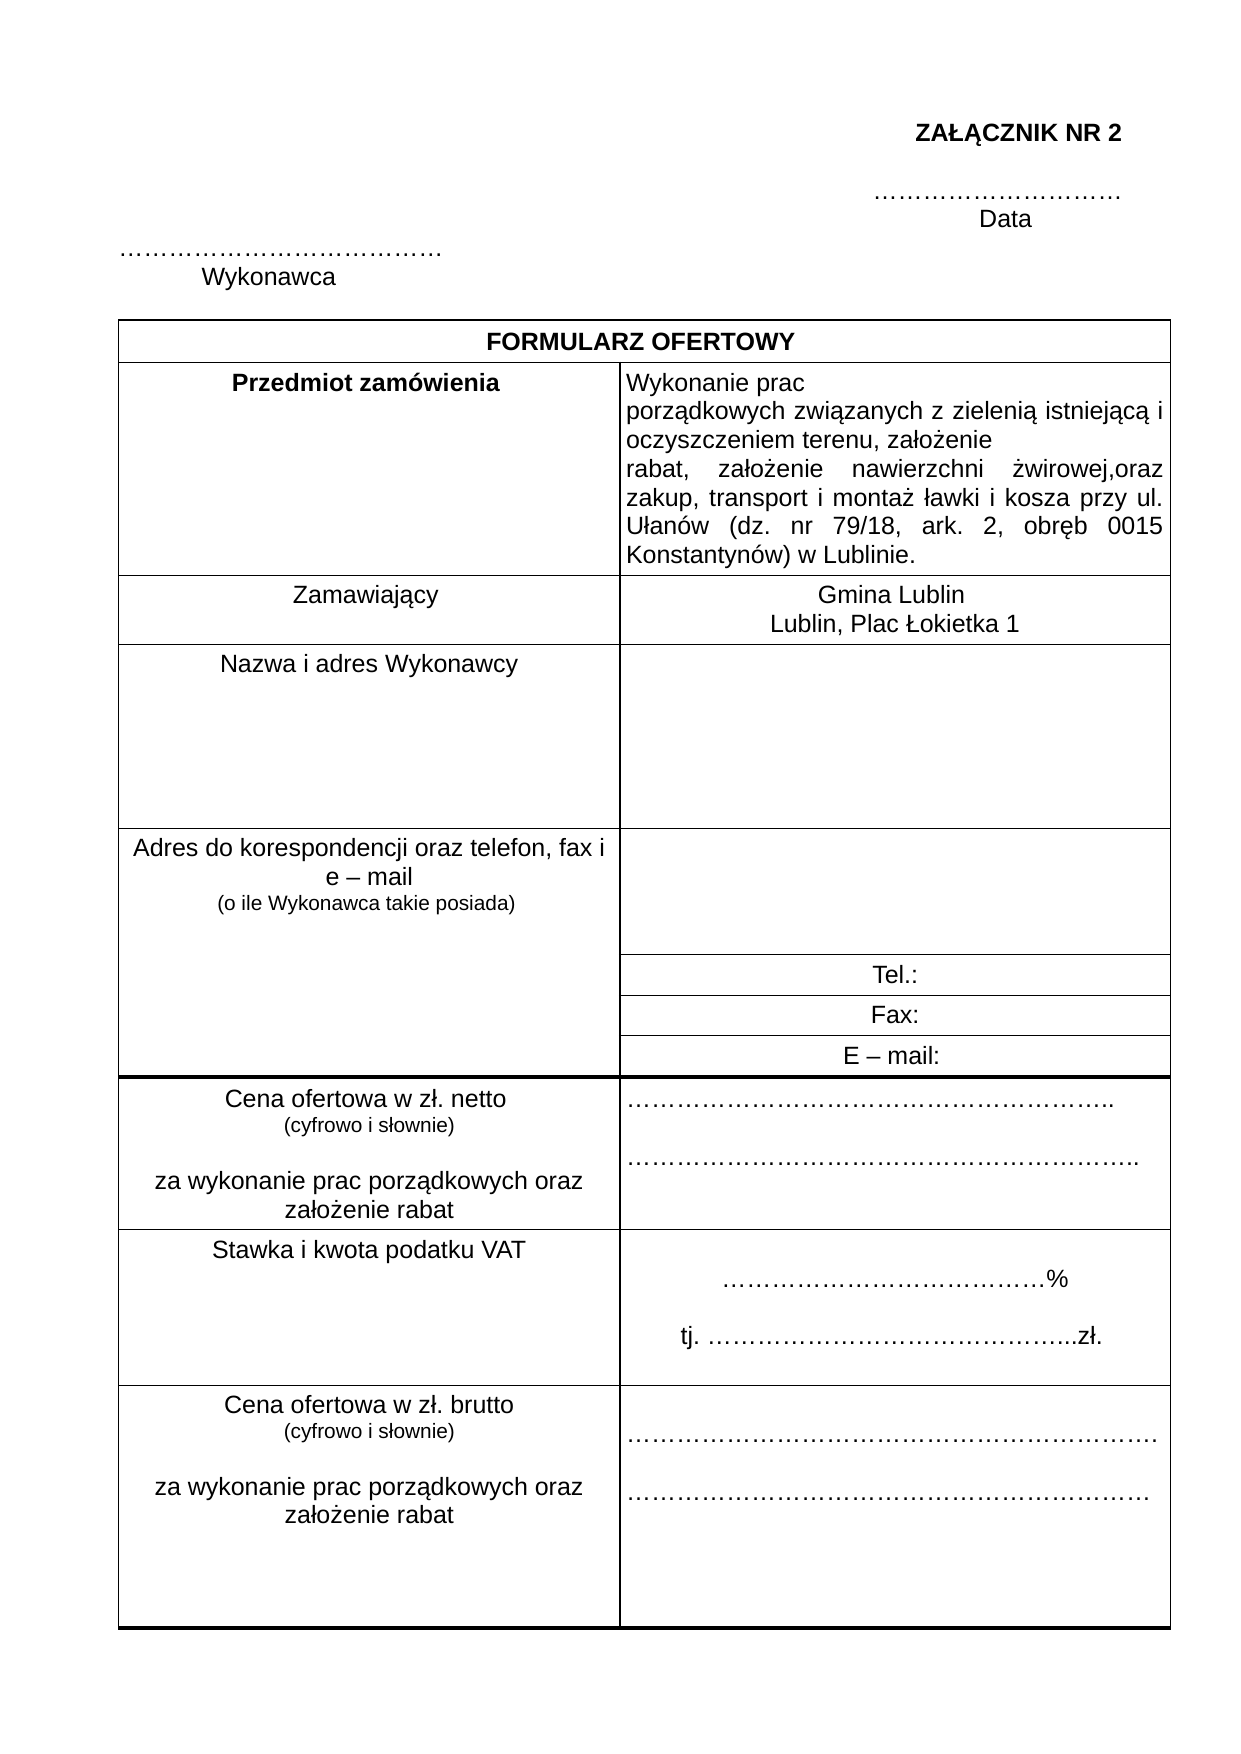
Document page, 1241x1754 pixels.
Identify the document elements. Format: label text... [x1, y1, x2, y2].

table_cell Adres do korespondencji oraz telefon, fax i e – mail (o ile Wykonawca takie posiada) [119, 829, 619, 1075]
table_cell [621, 645, 1170, 828]
table_cell Gmina Lublin Lublin, Plac Łokietka 1 [621, 576, 1170, 643]
table_header FORMULARZ OFERTOWY [119, 321, 1170, 362]
table_cell …………………………………% tj. ……………………………………...zł. [621, 1230, 1170, 1384]
text ………………………………… [118, 233, 1122, 262]
table_cell Zamawiający [119, 576, 619, 643]
table_cell E – mail: [621, 1036, 1170, 1075]
table_cell Fax: [621, 996, 1170, 1035]
table_cell [621, 829, 1170, 954]
table_cell ………………………………………………….. …………………………………………………….. [621, 1079, 1170, 1229]
table_cell Tel.: [621, 955, 1170, 994]
table_cell Wykonanie prac porządkowych związanych z zielenią istniejącą i oczyszczeniem terenu, założenie rabat, założenie nawierzchni żwirowej,oraz zakup, transport i montaż ławki i kosza przy ul. Ułanów (dz. nr 79/18, ark. 2, obręb 0015 Konstantynów) w Lublinie. [621, 363, 1170, 574]
table_cell Cena ofertowa w zł. brutto (cyfrowo i słownie) za wykonanie prac porządkowych oraz założenie rabat [119, 1386, 619, 1626]
table_cell ………………………………………………………. ……………………………………………………… [621, 1386, 1170, 1626]
table_cell Stawka i kwota podatku VAT [119, 1230, 619, 1384]
table_cell Nazwa i adres Wykonawcy [119, 645, 619, 828]
text ZAŁĄCZNIK NR 2 [118, 118, 1122, 147]
text ………………………… [118, 176, 1122, 204]
text Data [118, 204, 1122, 233]
table_cell Przedmiot zamówienia [119, 363, 619, 574]
table_cell Cena ofertowa w zł. netto (cyfrowo i słownie) za wykonanie prac porządkowych oraz założenie rabat [119, 1079, 619, 1229]
text Wykonawca [118, 262, 1122, 291]
